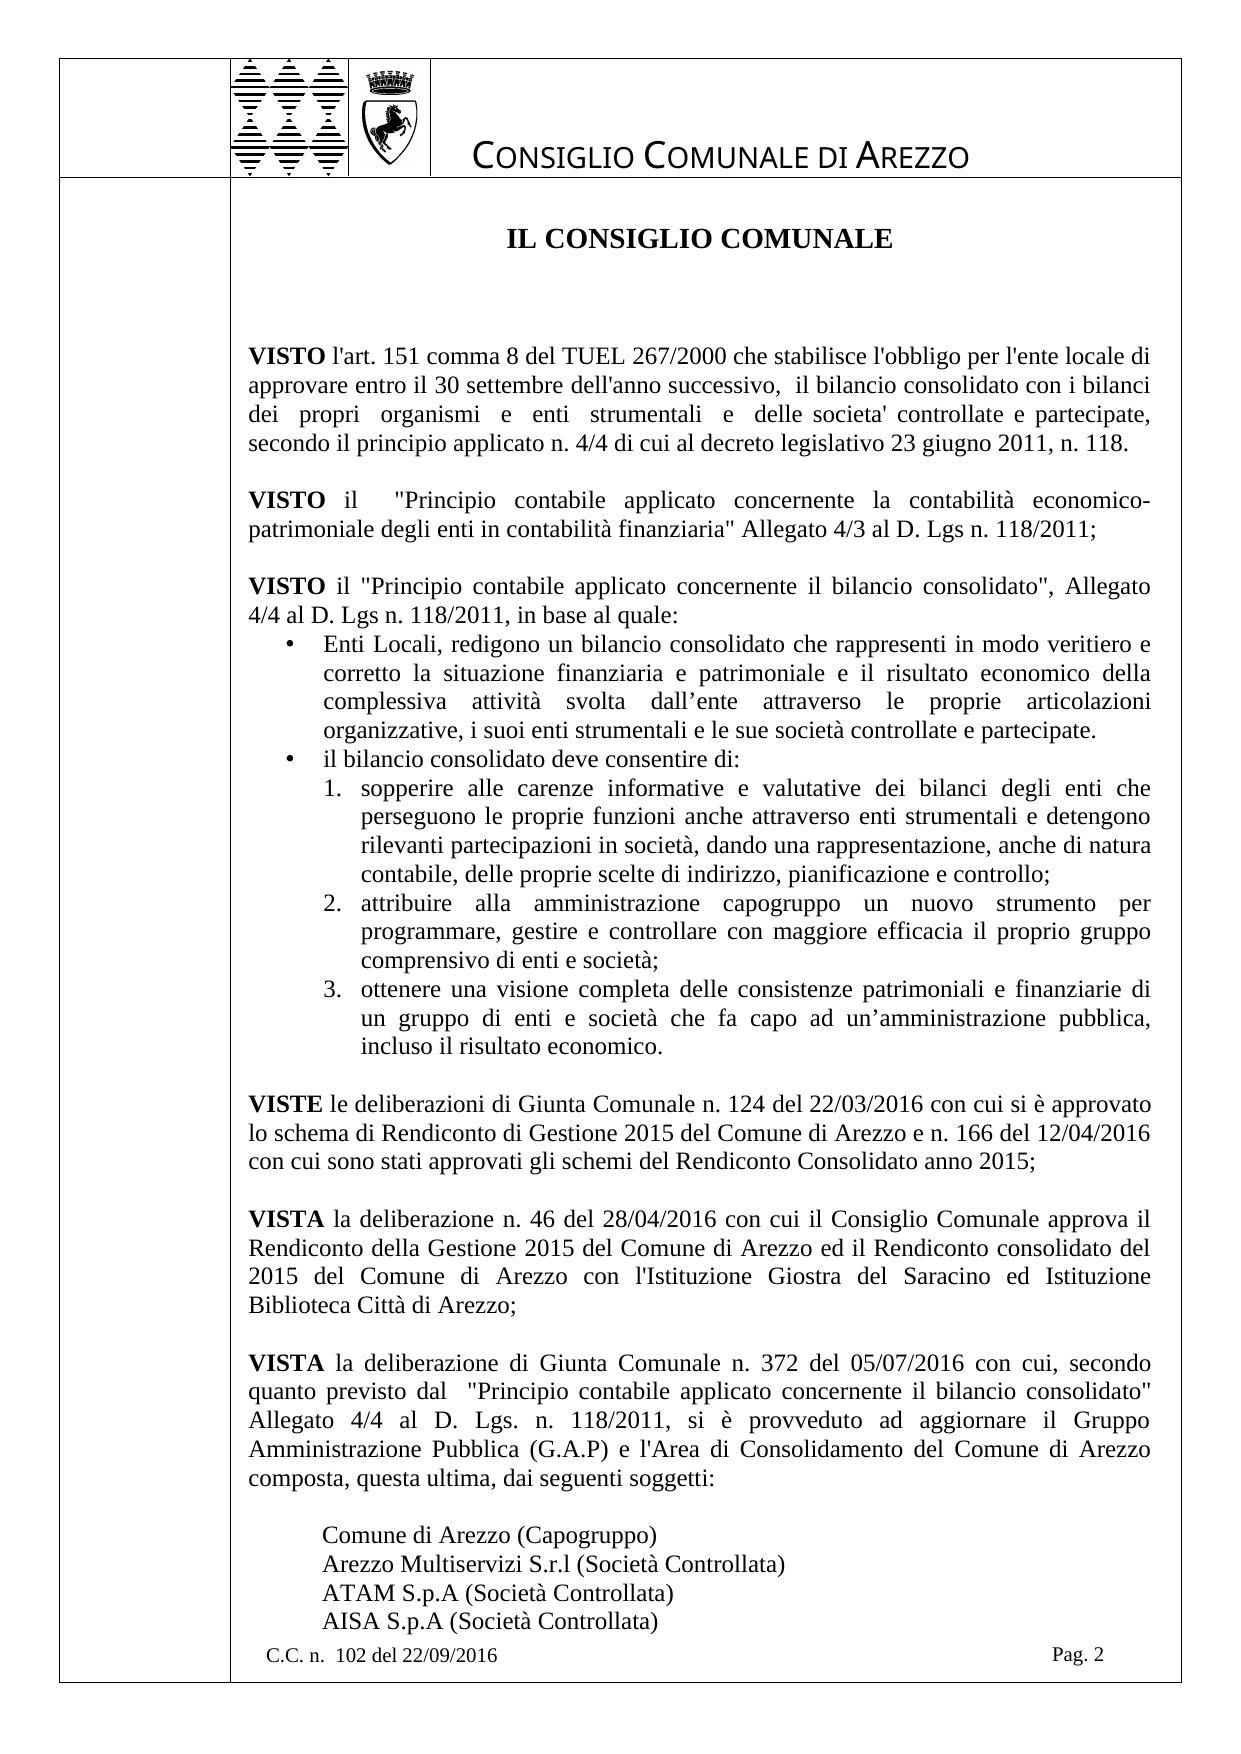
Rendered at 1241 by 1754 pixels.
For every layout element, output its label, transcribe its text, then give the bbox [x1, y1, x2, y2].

text VISTA la deliberazione n. 46 del 28/04/2016 con cui il Consiglio Comunale approva il Rendiconto della Gestione 2015 del Comune di Arezzo ed il Rendiconto consolidato del 2015 del Comune di Arezzo con l'Istituzione Giostra del Saracino ed Istituzione Biblioteca Città di Arezzo; [248, 1204, 1152, 1319]
text VISTE le deliberazioni di Giunta Comunale n. 124 del 22/03/2016 con cui si è approvato lo schema di Rendiconto di Gestione 2015 del Comune di Arezzo e n. 166 del 12/04/2016 con cui sono stati approvati gli schemi del Rendiconto Consolidato anno 2015; [248, 1089, 1152, 1175]
text AISA S.p.A (Società Controllata) [322, 1606, 1075, 1635]
list Enti Locali, redigono un bilancio consolidato che rappresenti in modo veritiero e corretto la situazione finanziaria e patrimoniale e il risultato economico della complessiva attività svolta dall’ente attraverso le proprie articolazioni organizzative, i suoi enti strumentali e le sue società controllate e partecipate. [286, 629, 1152, 744]
text VISTA la deliberazione di Giunta Comunale n. 372 del 05/07/2016 con cui, secondo quanto previsto dal "Principio contabile applicato concernente il bilancio consolidato" Allegato 4/4 al D. Lgs. n. 118/2011, si è provveduto ad aggiornare il Gruppo Amministrazione Pubblica (G.A.P) e l'Area di Consolidamento del Comune di Arezzo composta, questa ultima, dai seguenti soggetti: [248, 1348, 1152, 1491]
list il bilancio consolidato deve consentire di: [286, 744, 1152, 773]
list sopperire alle carenze informative e valutative dei bilanci degli enti che perseguono le proprie funzioni anche attraverso enti strumentali e detengono rilevanti partecipazioni in società, dando una rappresentazione, anche di natura contabile, delle proprie scelte di indirizzo, pianificazione e controllo; [323, 773, 1152, 888]
text VISTO l'art. 151 comma 8 del TUEL 267/2000 che stabilisce l'obbligo per l'ente locale di approvare entro il 30 settembre dell'anno successivo, il bilancio consolidato con i bilanci dei propri organismi e enti strumentali e delle societa' controllate e partecipate, secondo il principio applicato n. 4/4 di cui al decreto legislativo 23 giugno 2011, n. 118. [248, 341, 1152, 456]
text ATAM S.p.A (Società Controllata) [322, 1578, 1075, 1606]
text VISTO il "Principio contabile applicato concernente il bilancio consolidato", Allegato 4/4 al D. Lgs n. 118/2011, in base al quale: [248, 571, 1152, 629]
text Comune di Arezzo (Capogruppo) [322, 1520, 1075, 1549]
list ottenere una visione completa delle consistenze patrimoniali e finanziarie di un gruppo di enti e società che fa capo ad un’amministrazione pubblica, incluso il risultato economico. [323, 974, 1152, 1060]
picture [361, 70, 418, 165]
text VISTO il "Principio contabile applicato concernente la contabilità economico-patrimoniale degli enti in contabilità finanziaria" Allegato 4/3 al D. Lgs n. 118/2011; [248, 485, 1152, 543]
text IL CONSIGLIO COMUNALE [248, 222, 1152, 255]
text Arezzo Multiservizi S.r.l (Società Controllata) [322, 1549, 1075, 1578]
list attribuire alla amministrazione capogruppo un nuovo strumento per programmare, gestire e controllare con maggiore efficacia il proprio gruppo comprensivo di enti e società; [323, 888, 1152, 974]
